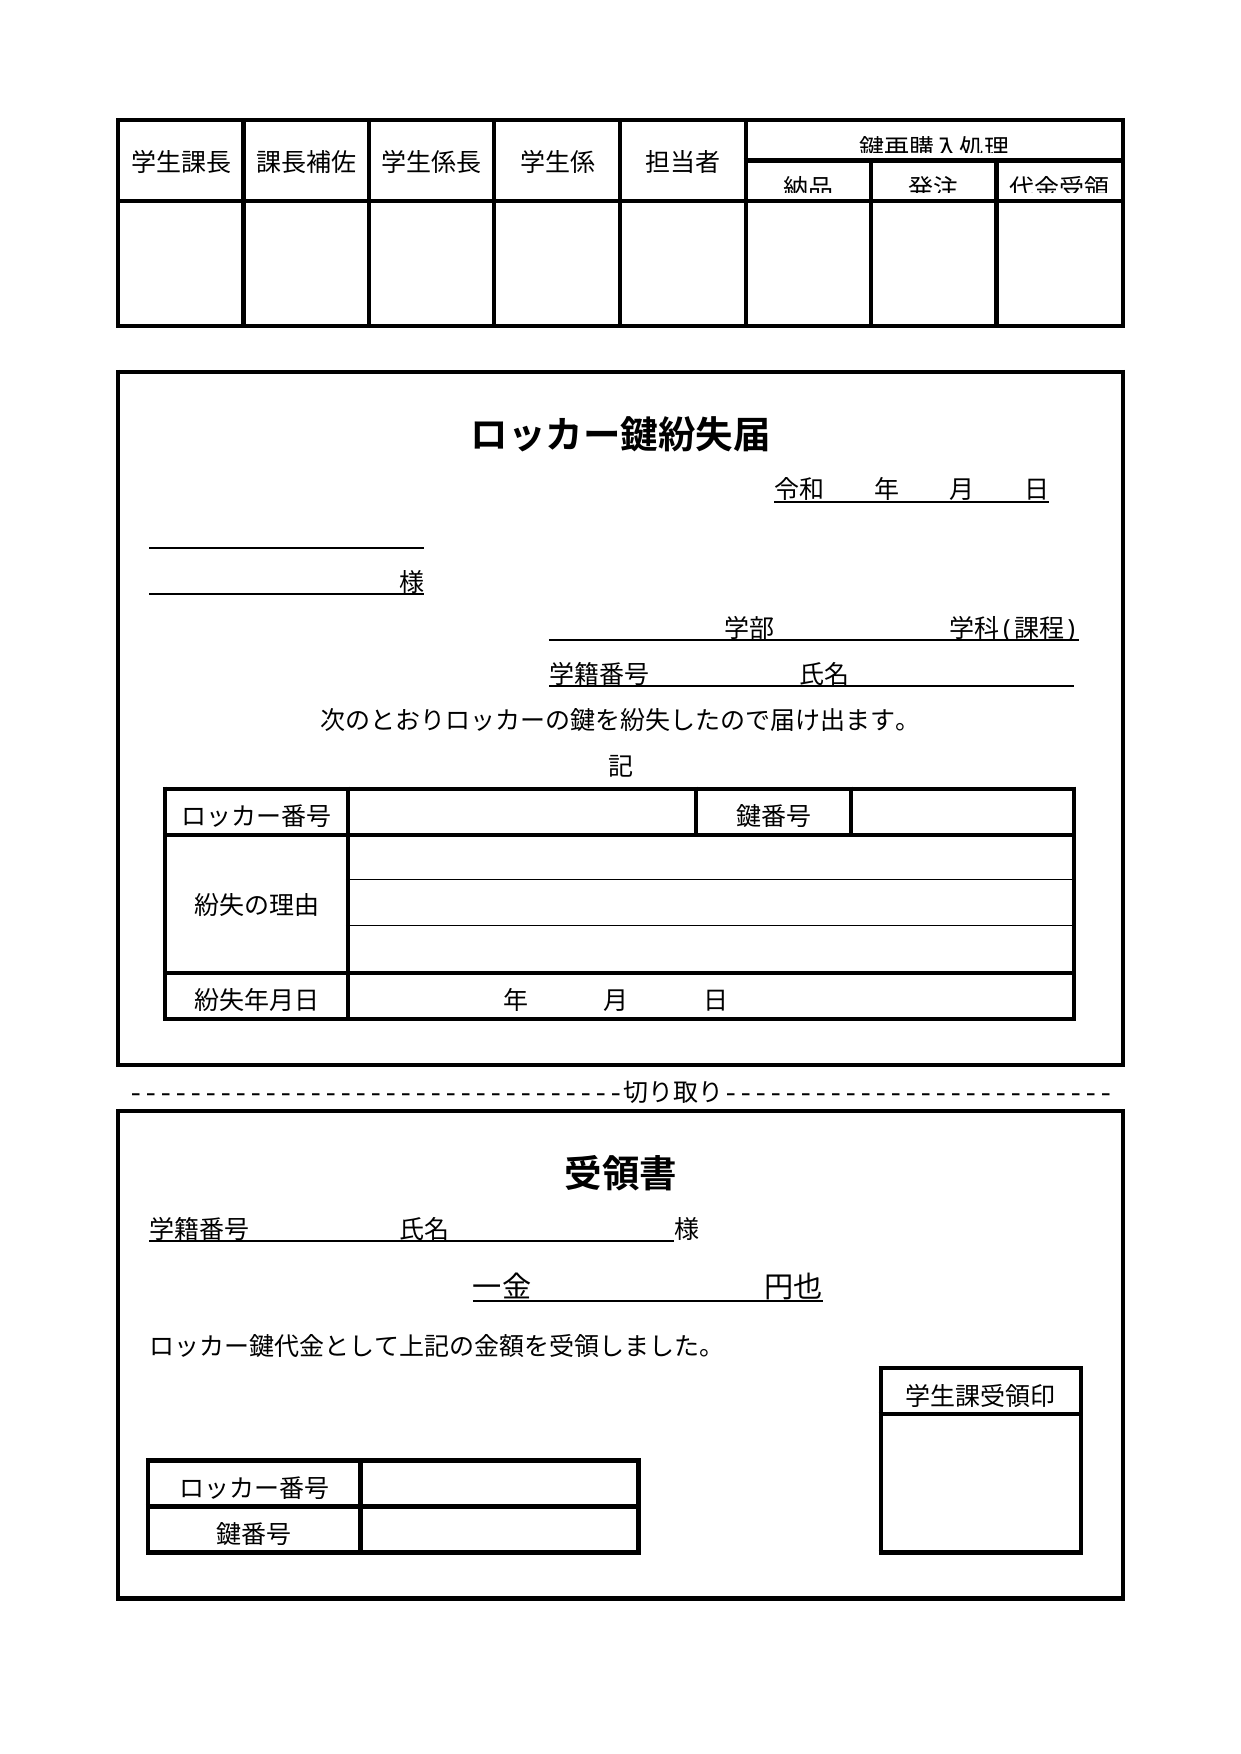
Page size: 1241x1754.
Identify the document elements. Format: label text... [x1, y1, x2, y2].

table_cell [883, 1504, 1079, 1550]
table_cell 学部 学科(課程) [120, 603, 1121, 648]
table_cell [999, 203, 1121, 324]
table_header 学生課長 [120, 122, 241, 198]
table_header 課長補佐 [246, 122, 367, 198]
table_cell [120, 1550, 1121, 1596]
table_cell 様 [120, 556, 1121, 602]
table_cell [118, 328, 1123, 370]
table_cell 代金受領 [999, 163, 1121, 198]
table_cell ロッカー番号 [167, 791, 346, 833]
table_cell [748, 203, 869, 324]
table_header 学生係長 [371, 122, 492, 198]
table_cell [120, 1412, 879, 1458]
table_cell [120, 1366, 879, 1412]
table_cell [120, 203, 241, 324]
table_cell [363, 1509, 636, 1550]
table_cell [120, 1458, 146, 1504]
table_cell [120, 1017, 1121, 1063]
table_cell [350, 926, 1072, 971]
table_cell [246, 203, 367, 324]
table_cell [350, 837, 1072, 879]
table_cell ロッカー番号 [150, 1463, 358, 1504]
table_cell [853, 791, 1072, 833]
table_cell 鍵番号 [150, 1509, 358, 1550]
table_cell 受領書 [120, 1113, 1121, 1203]
table_cell 紛失年月日 [167, 975, 346, 1017]
table_cell ---------------------------------切り取り--------------------------------- [118, 1067, 1123, 1109]
table_cell [1083, 1458, 1121, 1504]
table_cell [883, 1416, 1079, 1458]
table_header 担当者 [622, 122, 744, 198]
table_cell [1076, 925, 1121, 971]
table_cell 学籍番号 氏名 [120, 649, 1121, 694]
table_header 鍵再購入処理 [748, 122, 1121, 158]
table_cell [1076, 971, 1121, 1017]
table_cell [496, 203, 618, 324]
table_cell [1083, 1412, 1121, 1458]
table_cell 記 [120, 741, 1121, 787]
table_cell ロッカー鍵代金として上記の金額を受領しました。 [120, 1320, 1121, 1366]
table_cell [1076, 787, 1121, 833]
table_cell ロッカー鍵紛失届 [120, 374, 1121, 464]
table_cell 年 月 日 [350, 975, 1072, 1017]
table_cell [622, 203, 744, 324]
table_cell [350, 880, 1072, 925]
table_cell [120, 510, 1121, 556]
table_cell 鍵番号 [698, 791, 849, 833]
table_cell [120, 925, 163, 971]
table_header 学生係 [496, 122, 618, 198]
table_cell [350, 791, 694, 833]
table_cell 一金 円也 [120, 1249, 1121, 1320]
table_cell [120, 971, 163, 1017]
table_cell [371, 203, 492, 324]
table_cell [1083, 1366, 1121, 1412]
table_cell 令和 年 月 日 [120, 464, 1121, 510]
table_cell [883, 1458, 1079, 1504]
table_cell 学籍番号 氏名 様 [120, 1203, 1121, 1249]
table_cell [120, 787, 163, 833]
table_cell 発注 [873, 163, 994, 198]
table_cell 納品 [748, 163, 869, 198]
table_cell 学生課受領印 [883, 1370, 1079, 1412]
table_cell [120, 879, 163, 925]
table_cell [120, 1504, 146, 1550]
table_cell [363, 1463, 636, 1504]
table_cell 次のとおりロッカーの鍵を紛失したので届け出ます。 [120, 695, 1121, 741]
table_cell [641, 1504, 879, 1550]
table_cell 紛失の理由 [167, 837, 346, 971]
table_cell [641, 1458, 879, 1504]
table_cell [1076, 879, 1121, 925]
table_cell [1083, 1504, 1121, 1550]
table_cell [120, 833, 163, 879]
table_cell [873, 203, 994, 324]
table_cell [1076, 833, 1121, 879]
